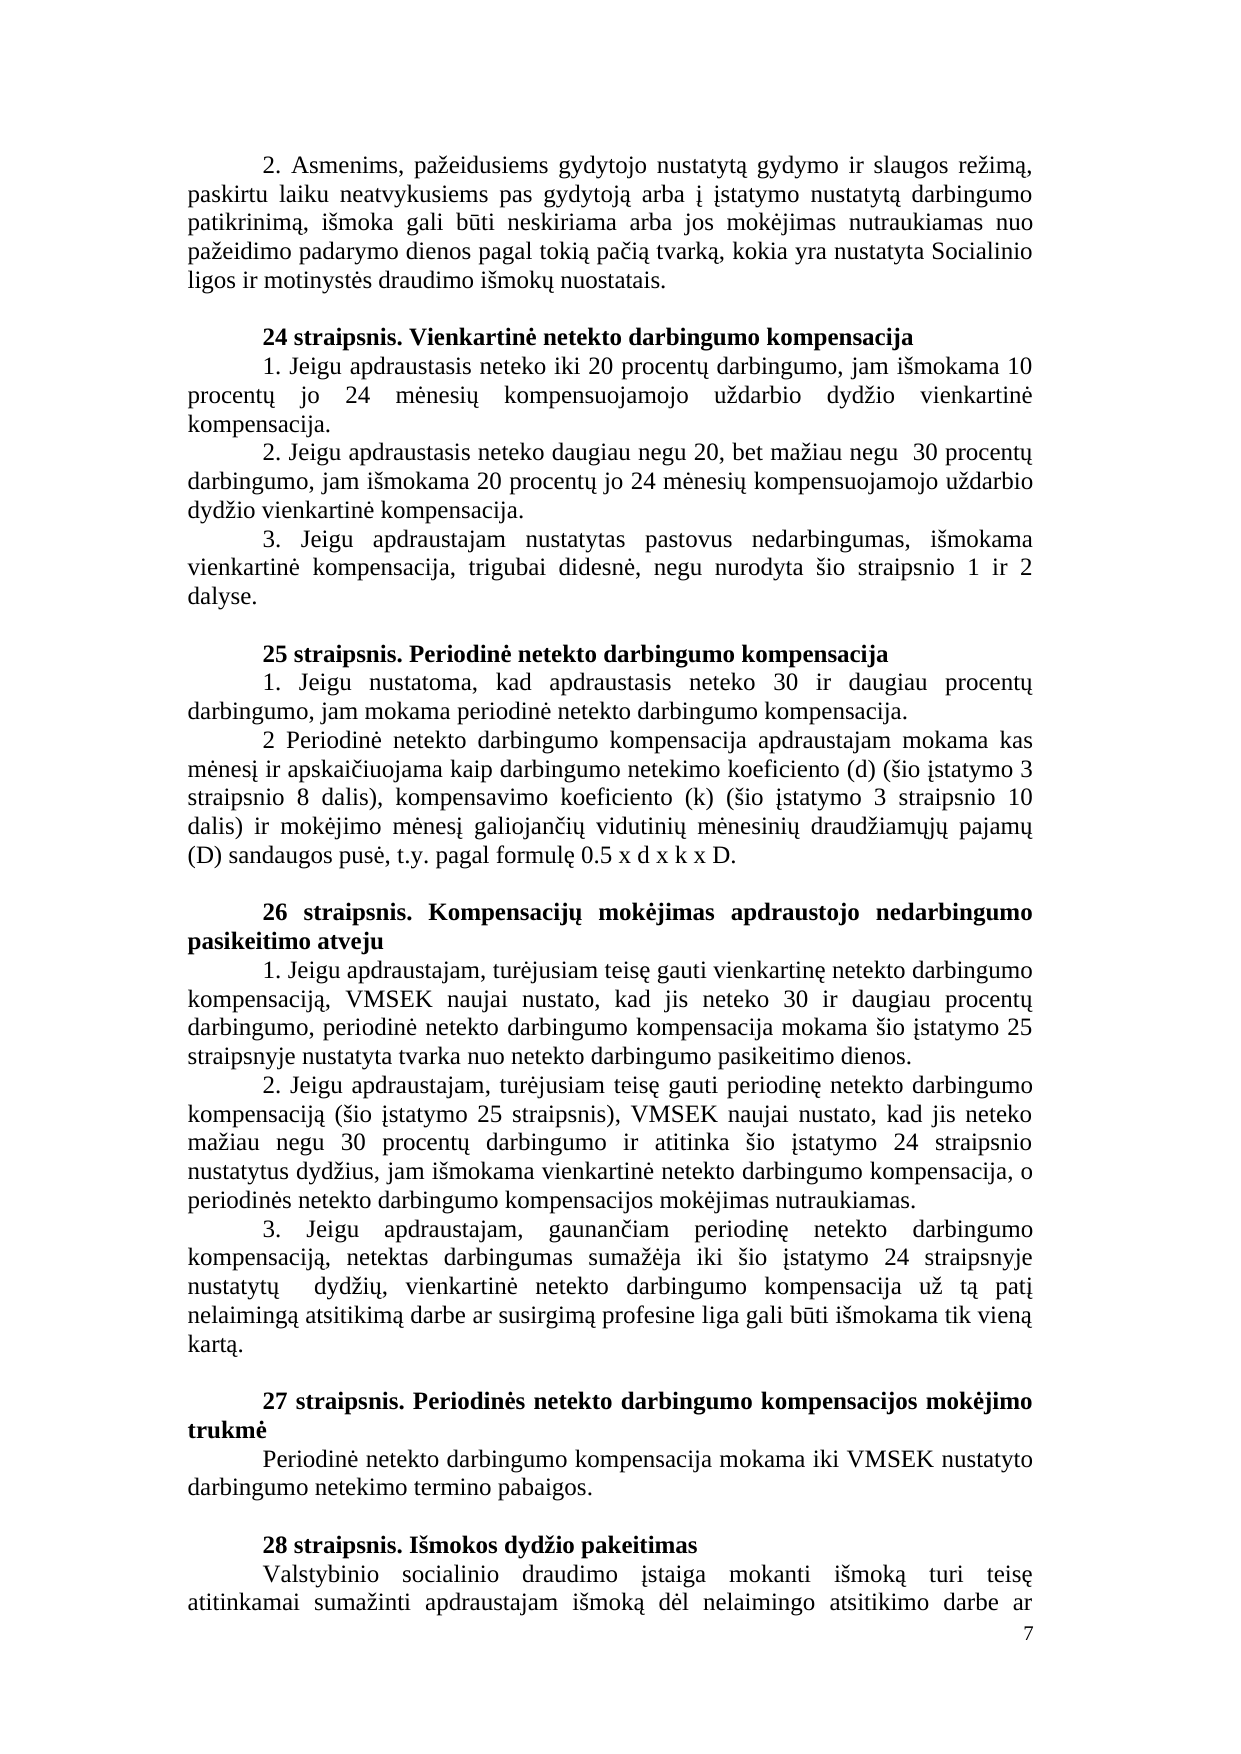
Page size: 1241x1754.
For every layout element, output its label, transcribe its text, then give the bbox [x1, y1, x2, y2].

text 2 Periodinė netekto darbingumo kompensacija apdraustajam mokama kas mėnesį ir apskaičiuojama kaip darbingumo netekimo koeficiento (d) (šio įstatymo 3 straipsnio 8 dalis), kompensavimo koeficiento (k) (šio įstatymo 3 straipsnio 10 dalis) ir mokėjimo mėnesį galiojančių vidutinių mėnesinių draudžiamųjų pajamų (D) sandaugos pusė, t.y. pagal formulę 0.5 x d x k x D. [187, 725, 1034, 869]
text 3. Jeigu apdraustajam, gaunančiam periodinę netekto darbingumo kompensaciją, netektas darbingumas sumažėja iki šio įstatymo 24 straipsnyje nustatytų dydžių, vienkartinė netekto darbingumo kompensacija už tą patį nelaimingą atsitikimą darbe ar susirgimą profesine liga gali būti išmokama tik vieną kartą. [187, 1214, 1034, 1357]
text 28 straipsnis. Išmokos dydžio pakeitimas [187, 1530, 1034, 1559]
text 25 straipsnis. Periodinė netekto darbingumo kompensacija [187, 639, 1034, 667]
text 2. Jeigu apdraustajam, turėjusiam teisę gauti periodinę netekto darbingumo kompensaciją (šio įstatymo 25 straipsnis), VMSEK naujai nustato, kad jis neteko mažiau negu 30 procentų darbingumo ir atitinka šio įstatymo 24 straipsnio nustatytus dydžius, jam išmokama vienkartinė netekto darbingumo kompensacija, o periodinės netekto darbingumo kompensacijos mokėjimas nutraukiamas. [187, 1070, 1034, 1214]
text 26 straipsnis. Kompensacijų mokėjimas apdraustojo nedarbingumo pasikeitimo atveju [187, 897, 1034, 955]
text 2. Jeigu apdraustasis neteko daugiau negu 20, bet mažiau negu 30 procentų darbingumo, jam išmokama 20 procentų jo 24 mėnesių kompensuojamojo uždarbio dydžio vienkartinė kompensacija. [187, 437, 1034, 524]
text 27 straipsnis. Periodinės netekto darbingumo kompensacijos mokėjimo trukmė [187, 1386, 1034, 1444]
text Periodinė netekto darbingumo kompensacija mokama iki VMSEK nustatyto darbingumo netekimo termino pabaigos. [187, 1444, 1034, 1501]
text Valstybinio socialinio draudimo įstaiga mokanti išmoką turi teisę atitinkamai sumažinti apdraustajam išmoką dėl nelaimingo atsitikimo darbe ar [187, 1559, 1034, 1616]
text 24 straipsnis. Vienkartinė netekto darbingumo kompensacija [187, 322, 1034, 351]
text 1. Jeigu nustatoma, kad apdraustasis neteko 30 ir daugiau procentų darbingumo, jam mokama periodinė netekto darbingumo kompensacija. [187, 667, 1034, 725]
text 1. Jeigu apdraustajam, turėjusiam teisę gauti vienkartinę netekto darbingumo kompensaciją, VMSEK naujai nustato, kad jis neteko 30 ir daugiau procentų darbingumo, periodinė netekto darbingumo kompensacija mokama šio įstatymo 25 straipsnyje nustatyta tvarka nuo netekto darbingumo pasikeitimo dienos. [187, 955, 1034, 1070]
text 3. Jeigu apdraustajam nustatytas pastovus nedarbingumas, išmokama vienkartinė kompensacija, trigubai didesnė, negu nurodyta šio straipsnio 1 ir 2 dalyse. [187, 524, 1034, 610]
text 2. Asmenims, pažeidusiems gydytojo nustatytą gydymo ir slaugos režimą, paskirtu laiku neatvykusiems pas gydytoją arba į įstatymo nustatytą darbingumo patikrinimą, išmoka gali būti neskiriama arba jos mokėjimas nutraukiamas nuo pažeidimo padarymo dienos pagal tokią pačią tvarką, kokia yra nustatyta Socialinio ligos ir motinystės draudimo išmokų nuostatais. [187, 150, 1034, 294]
text 1. Jeigu apdraustasis neteko iki 20 procentų darbingumo, jam išmokama 10 procentų jo 24 mėnesių kompensuojamojo uždarbio dydžio vienkartinė kompensacija. [187, 351, 1034, 437]
